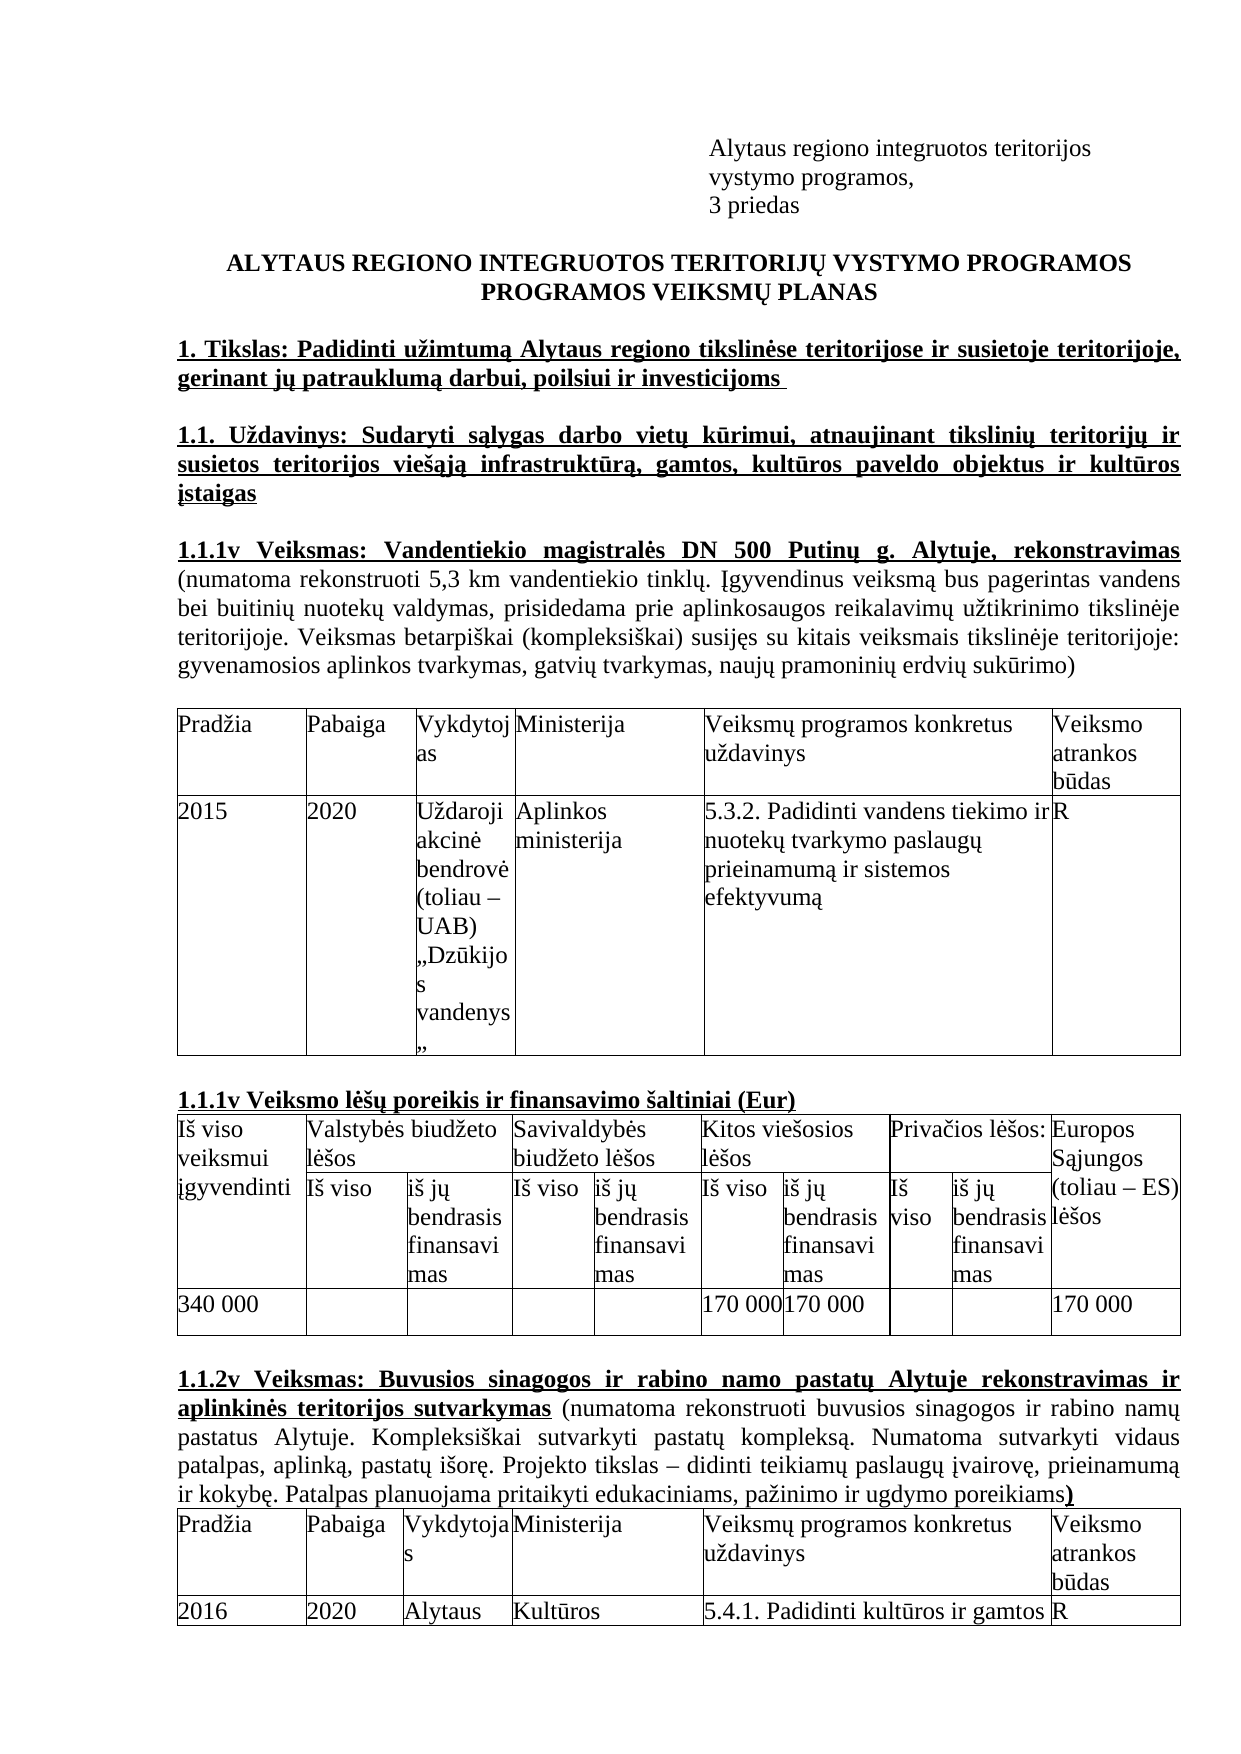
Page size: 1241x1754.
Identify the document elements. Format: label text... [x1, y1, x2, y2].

table_cell 340 000 [178, 1289, 306, 1334]
table_cell 5.4.1. Padidinti kultūros ir gamtos [704, 1596, 1051, 1625]
table_header Pabaiga [307, 709, 416, 795]
text 1.1.1v Veiksmas: Vandentiekio magistralės DN 500 Putinų g. Alytuje, rekonstravimas [177, 535, 1181, 560]
table_cell [953, 1289, 1051, 1334]
table_cell [891, 1289, 952, 1334]
table_cell Uždaroji akcinė bendrovė (toliau – UAB) „Dzūkijos vandenys„ [417, 796, 515, 1055]
table_header Pabaiga [307, 1509, 403, 1595]
table_cell [307, 1289, 407, 1334]
table_cell Iš viso [891, 1173, 952, 1288]
text gerinant jų patrauklumą darbui, poilsiui ir investicijoms [177, 361, 1181, 392]
table_cell Iš viso [513, 1173, 594, 1288]
table_cell 170 000 [702, 1289, 783, 1334]
table_cell R [1053, 796, 1180, 1055]
table_header Veiksmų programos konkretus uždavinys [704, 1509, 1051, 1595]
table_cell [513, 1289, 594, 1334]
table_cell 2020 [307, 1596, 403, 1625]
table_cell [595, 1289, 701, 1334]
text ALYTAUS REGIONO INTEGRUOTOS TERITORIJŲ VYSTYMO PROGRAMOS PROGRAMOS VEIKSMŲ PLANAS [177, 248, 1181, 305]
text aplinkinės teritorijos sutvarkymas (numatoma rekonstruoti buvusios sinagogos ir rabino namų pastatus Alytuje. Kompleksiškai sutvarkyti pastatų kompleksą. Numatoma sutvarkyti vidaus patalpas, aplinką, pastatų išorę. Projekto tikslas – didinti teikiamų paslaugų įvairovę, prieinamumą ir kokybę. Patalpas planuojama pritaikyti edukaciniams, pažinimo ir ugdymo poreikiams) [177, 1390, 1181, 1508]
table_cell Aplinkos ministerija [516, 796, 704, 1055]
table_cell Iš viso [702, 1173, 783, 1288]
table_header Ministerija [513, 1509, 703, 1595]
text 1.1.1v Veiksmo lėšų poreikis ir finansavimo šaltiniai (Eur) [177, 1085, 1181, 1113]
table_header Valstybės biudžeto lėšos [307, 1115, 512, 1172]
text Alytaus regiono integruotos teritorijos [709, 133, 1181, 162]
table_cell 170 000 [784, 1289, 889, 1334]
text 1.1.2v Veiksmas: Buvusios sinagogos ir rabino namo pastatų Alytuje rekonstravimas ir [177, 1364, 1181, 1389]
table_cell iš jų bendrasis finansavimas [595, 1173, 701, 1288]
table_cell Kultūros [513, 1596, 703, 1625]
table_cell 170 000 [1052, 1289, 1180, 1334]
table_header Vykdytojas [417, 709, 515, 795]
table_header Vykdytojas [404, 1509, 512, 1595]
table_header Veiksmo atrankos būdas [1053, 709, 1180, 795]
text įstaigas [177, 475, 1181, 507]
table_cell iš jų bendrasis finansavimas [953, 1173, 1051, 1288]
text 1.1. Uždavinys: Sudaryti sąlygas darbo vietų kūrimui, atnaujinant tikslinių teritorijų ir [177, 420, 1181, 445]
text vystymo programos, [709, 162, 1181, 190]
table_cell [408, 1289, 512, 1334]
table_cell 5.3.2. Padidinti vandens tiekimo ir nuotekų tvarkymo paslaugų prieinamumą ir sistemos efektyvumą [705, 796, 1052, 1055]
table_header Veiksmo atrankos būdas [1052, 1509, 1180, 1595]
table_cell Iš viso [307, 1173, 407, 1288]
table_header Veiksmų programos konkretus uždavinys [705, 709, 1052, 795]
table_header Pradžia [178, 709, 306, 795]
text (numatoma rekonstruoti 5,3 km vandentiekio tinklų. Įgyvendinus veiksmą bus pagerintas vandens bei buitinių nuotekų valdymas, prisidedama prie aplinkosaugos reikalavimų užtikrinimo tikslinėje teritorijoje. Veiksmas betarpiškai (kompleksiškai) susijęs su kitais veiksmais tikslinėje teritorijoje: gyvenamosios aplinkos tvarkymas, gatvių tvarkymas, naujų pramoninių erdvių sukūrimo) [177, 561, 1181, 679]
table_cell Alytaus [404, 1596, 512, 1625]
table_cell iš jų bendrasis finansavimas [408, 1173, 512, 1288]
table_cell 2020 [307, 796, 416, 1055]
table_header Pradžia [178, 1509, 306, 1595]
table_header Europos Sąjungos (toliau – ES) lėšos [1052, 1115, 1180, 1288]
table_cell iš jų bendrasis finansavimas [784, 1173, 889, 1288]
table_cell R [1052, 1596, 1180, 1625]
text 3 priedas [709, 190, 1181, 219]
table_header Savivaldybės biudžeto lėšos [513, 1115, 701, 1172]
text susietos teritorijos viešąją infrastruktūrą, gamtos, kultūros paveldo objektus ir kultūros [177, 447, 1181, 474]
table_cell 2015 [178, 796, 306, 1055]
table_cell 2016 [178, 1596, 306, 1625]
table_header Iš viso veiksmui įgyvendinti [178, 1115, 306, 1288]
table_header Ministerija [516, 709, 704, 795]
table_header Privačios lėšos: [891, 1115, 1051, 1172]
text 1. Tikslas: Padidinti užimtumą Alytaus regiono tikslinėse teritorijose ir susietoje teritorijoje, [177, 334, 1181, 359]
table_header Kitos viešosios lėšos [702, 1115, 889, 1172]
